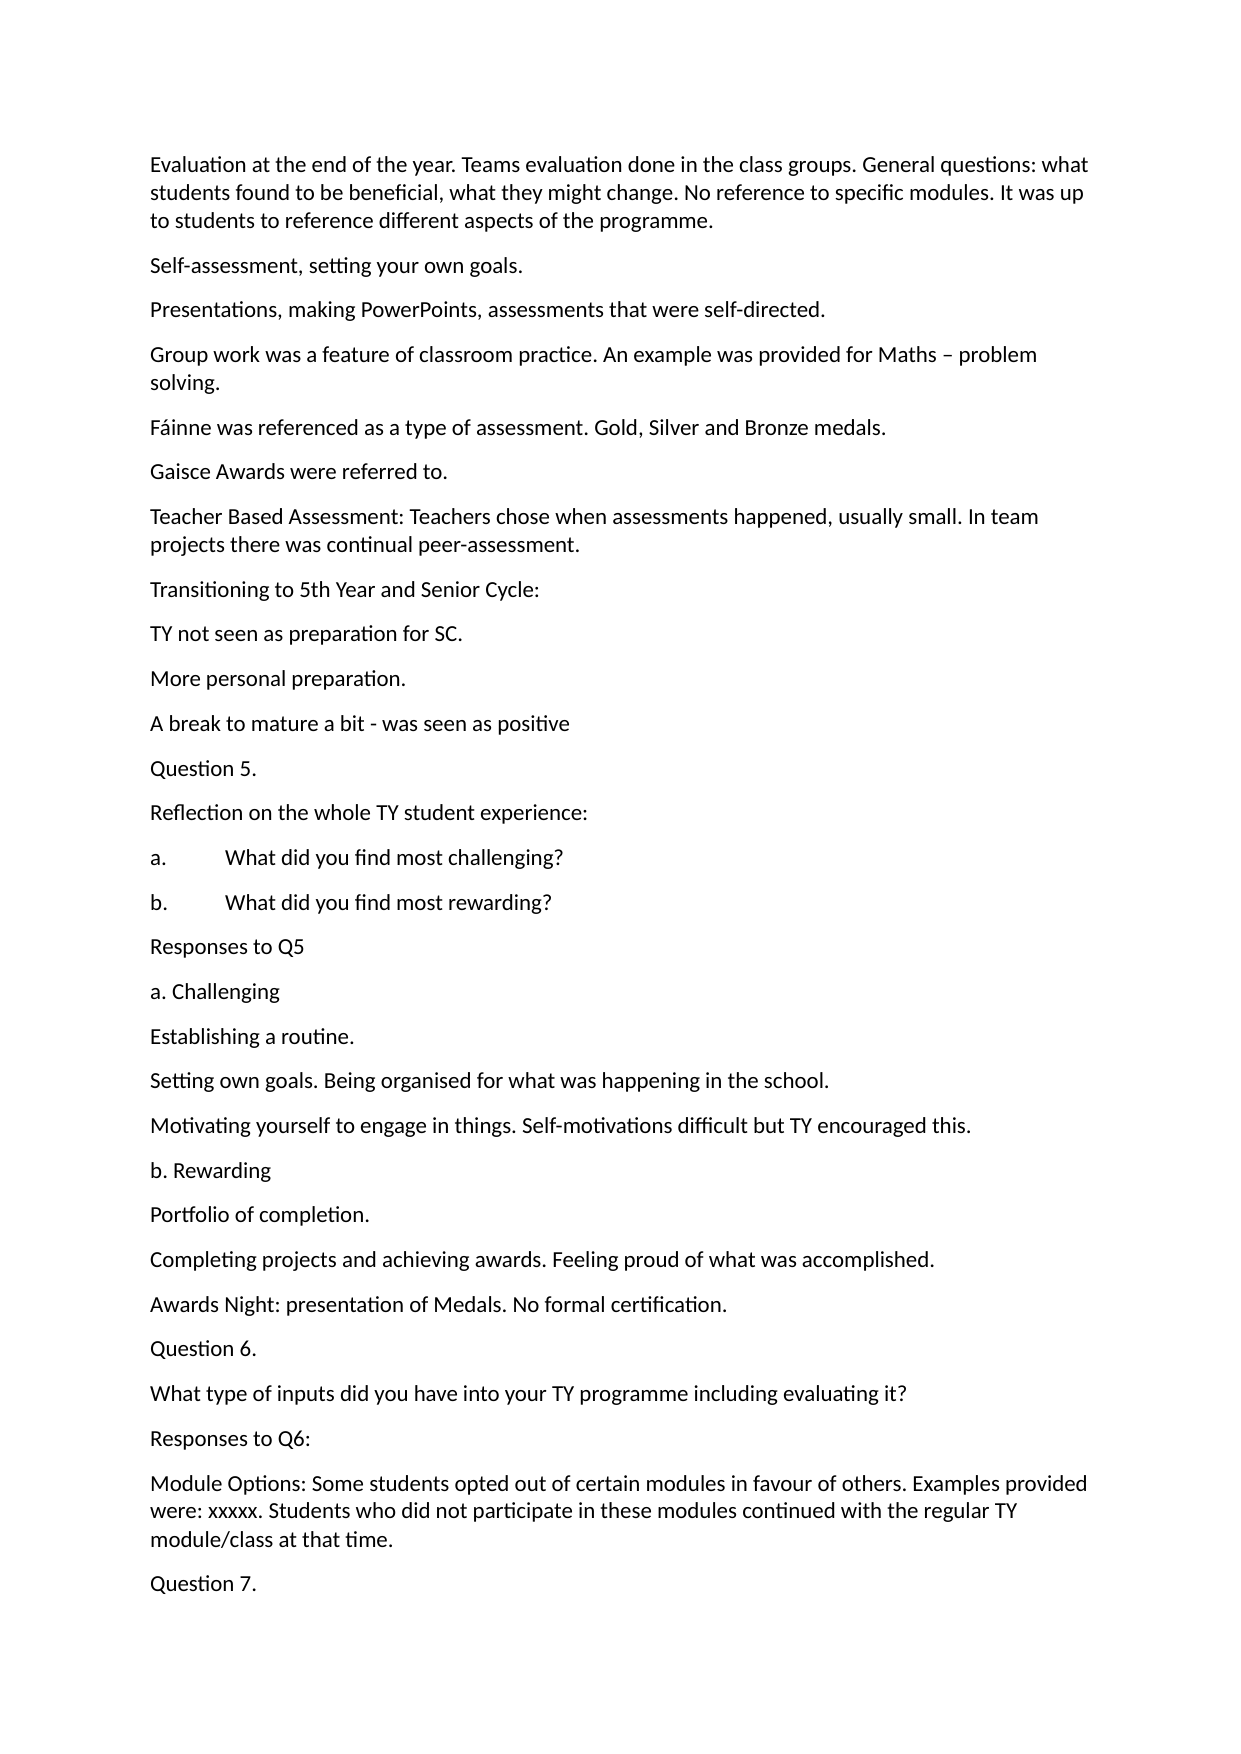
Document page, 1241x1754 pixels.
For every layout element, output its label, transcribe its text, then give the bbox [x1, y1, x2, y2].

text Presentations, making PowerPoints, assessments that were self-directed. [150, 295, 1090, 323]
text Motivating yourself to engage in things. Self-motivations difficult but TY encouraged this. [150, 1111, 1090, 1139]
text Self-assessment, setting your own goals. [150, 251, 1090, 279]
text Fáinne was referenced as a type of assessment. Gold, Silver and Bronze medals. [150, 413, 1090, 441]
text Reflection on the whole TY student experience: [150, 798, 1090, 826]
text Completing projects and achieving awards. Feeling proud of what was accomplished. [150, 1245, 1090, 1273]
text Portfolio of completion. [150, 1201, 1090, 1228]
text Responses to Q6: [150, 1424, 1090, 1452]
text a. What did you find most challenging? [150, 843, 1090, 871]
text Responses to Q5 [150, 932, 1090, 960]
text Question 5. [150, 754, 1090, 782]
text Gaisce Awards were referred to. [150, 457, 1090, 486]
text Question 6. [150, 1334, 1090, 1363]
text A break to mature a bit - was seen as positive [150, 709, 1090, 737]
text Module Options: Some students opted out of certain modules in favour of others. Examples provided were: xxxxx. Students who did not participate in these modules continued with the regular TY module/class at that time. [150, 1469, 1090, 1553]
text a. Challenging [150, 977, 1090, 1005]
text Setting own goals. Being organised for what was happening in the school. [150, 1066, 1090, 1094]
text Establishing a routine. [150, 1022, 1090, 1050]
text TY not seen as preparation for SC. [150, 619, 1090, 648]
text Group work was a feature of classroom practice. An example was provided for Maths – problem solving. [150, 340, 1090, 396]
text b. Rewarding [150, 1156, 1090, 1184]
text Question 7. [150, 1569, 1090, 1597]
text More personal preparation. [150, 664, 1090, 692]
text b. What did you find most rewarding? [150, 888, 1090, 916]
text What type of inputs did you have into your TY programme including evaluating it? [150, 1379, 1090, 1407]
text Awards Night: presentation of Medals. No formal certification. [150, 1290, 1090, 1318]
text Teacher Based Assessment: Teachers chose when assessments happened, usually small. In team projects there was continual peer-assessment. [150, 502, 1090, 558]
text Transitioning to 5th Year and Senior Cycle: [150, 575, 1090, 603]
text Evaluation at the end of the year. Teams evaluation done in the class groups. General questions: what students found to be beneficial, what they might change. No reference to specific modules. It was up to students to reference different aspects of the programme. [150, 150, 1090, 234]
